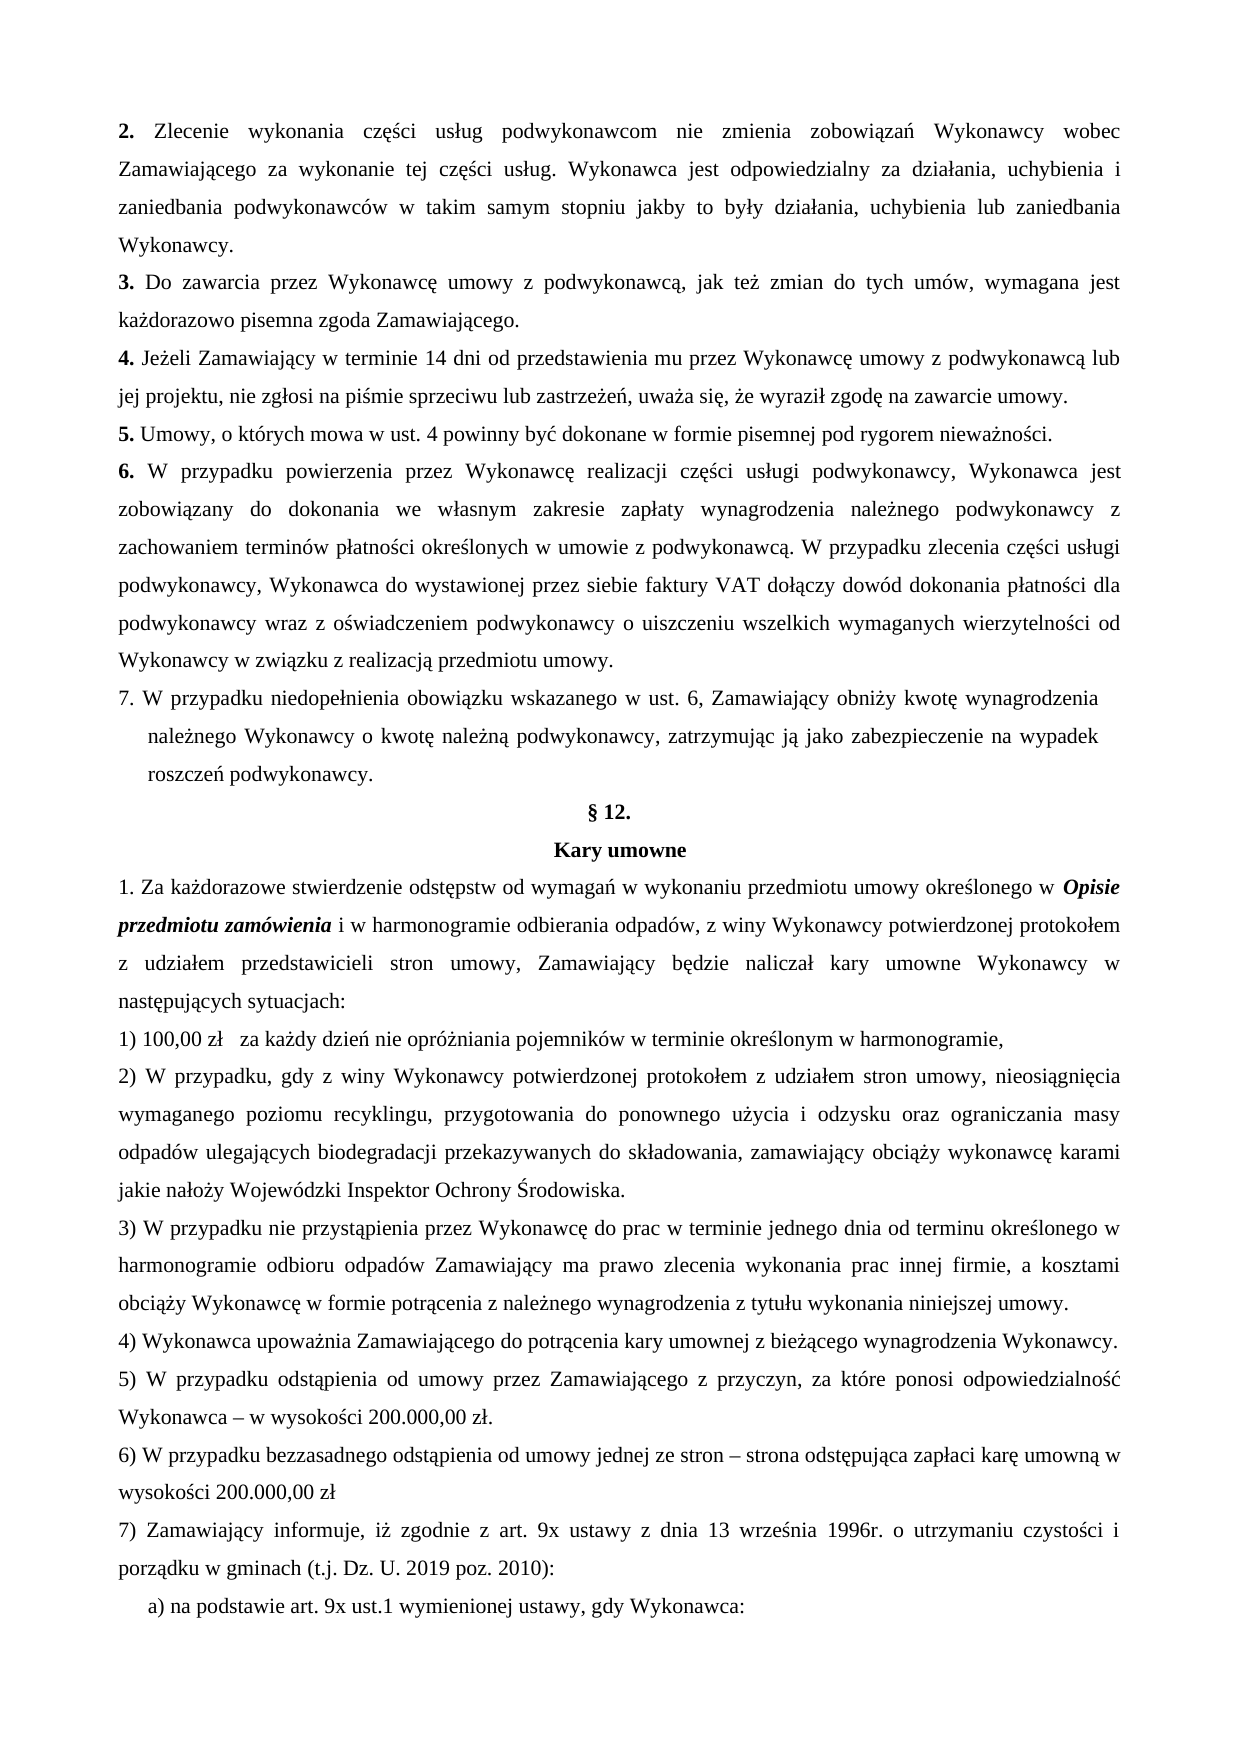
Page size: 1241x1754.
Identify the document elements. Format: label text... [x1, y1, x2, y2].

text 3. Do zawarcia przez Wykonawcę umowy z podwykonawcą, jak też zmian do tych umów, wymagana jest każdorazowo pisemna zgoda Zamawiającego. [118, 269, 1122, 332]
text Kary umowne [118, 837, 1122, 862]
text 5. Umowy, o których mowa w ust. 4 powinny być dokonane w formie pisemnej pod rygorem nieważności. [118, 421, 1122, 446]
text 4) Wykonawca upoważnia Zamawiającego do potrącenia kary umownej z bieżącego wynagrodzenia Wykonawcy. [118, 1328, 1122, 1353]
text a) na podstawie art. 9x ust.1 wymienionej ustawy, gdy Wykonawca: [148, 1593, 1100, 1618]
text 3) W przypadku nie przystąpienia przez Wykonawcę do prac w terminie jednego dnia od terminu określonego w harmonogramie odbioru odpadów Zamawiający ma prawo zlecenia wykonania prac innej firmie, a kosztami obciąży Wykonawcę w formie potrącenia z należnego wynagrodzenia z tytułu wykonania niniejszej umowy. [118, 1215, 1122, 1316]
text 4. Jeżeli Zamawiający w terminie 14 dni od przedstawienia mu przez Wykonawcę umowy z podwykonawcą lub jej projektu, nie zgłosi na piśmie sprzeciwu lub zastrzeżeń, uważa się, że wyraził zgodę na zawarcie umowy. [118, 345, 1122, 408]
text 6. W przypadku powierzenia przez Wykonawcę realizacji części usługi podwykonawcy, Wykonawca jest zobowiązany do dokonania we własnym zakresie zapłaty wynagrodzenia należnego podwykonawcy z zachowaniem terminów płatności określonych w umowie z podwykonawcą. W przypadku zlecenia części usługi podwykonawcy, Wykonawca do wystawionej przez siebie faktury VAT dołączy dowód dokonania płatności dla podwykonawcy wraz z oświadczeniem podwykonawcy o uiszczeniu wszelkich wymaganych wierzytelności od Wykonawcy w związku z realizacją przedmiotu umowy. [118, 458, 1122, 673]
text 5) W przypadku odstąpienia od umowy przez Zamawiającego z przyczyn, za które ponosi odpowiedzialność Wykonawca – w wysokości 200.000,00 zł. [118, 1366, 1122, 1429]
text 2) W przypadku, gdy z winy Wykonawcy potwierdzonej protokołem z udziałem stron umowy, nieosiągnięcia wymaganego poziomu recyklingu, przygotowania do ponownego użycia i odzysku oraz ograniczania masy odpadów ulegających biodegradacji przekazywanych do składowania, zamawiający obciąży wykonawcę karami jakie nałoży Wojewódzki Inspektor Ochrony Środowiska. [118, 1063, 1122, 1202]
text 1) 100,00 zł za każdy dzień nie opróżniania pojemników w terminie określonym w harmonogramie, [118, 1026, 1122, 1051]
text 6) W przypadku bezzasadnego odstąpienia od umowy jednej ze stron – strona odstępująca zapłaci karę umowną w wysokości 200.000,00 zł [118, 1442, 1122, 1504]
text 2. Zlecenie wykonania części usług podwykonawcom nie zmienia zobowiązań Wykonawcy wobec Zamawiającego za wykonanie tej części usług. Wykonawca jest odpowiedzialny za działania, uchybienia i zaniedbania podwykonawców w takim samym stopniu jakby to były działania, uchybienia lub zaniedbania Wykonawcy. [118, 118, 1122, 257]
text 7. W przypadku niedopełnienia obowiązku wskazanego w ust. 6, Zamawiający obniży kwotę wynagrodzenia należnego Wykonawcy o kwotę należną podwykonawcy, zatrzymując ją jako zabezpieczenie na wypadek roszczeń podwykonawcy. [118, 685, 1100, 786]
text 1. Za każdorazowe stwierdzenie odstępstw od wymagań w wykonaniu przedmiotu umowy określonego w Opisie przedmiotu zamówienia i w harmonogramie odbierania odpadów, z winy Wykonawcy potwierdzonej protokołem z udziałem przedstawicieli stron umowy, Zamawiający będzie naliczał kary umowne Wykonawcy w następujących sytuacjach: [118, 874, 1122, 1013]
text § 12. [118, 799, 1100, 824]
text 7) Zamawiający informuje, iż zgodnie z art. 9x ustawy z dnia 13 września 1996r. o utrzymaniu czystości i porządku w gminach (t.j. Dz. U. 2019 poz. 2010): [118, 1517, 1122, 1580]
